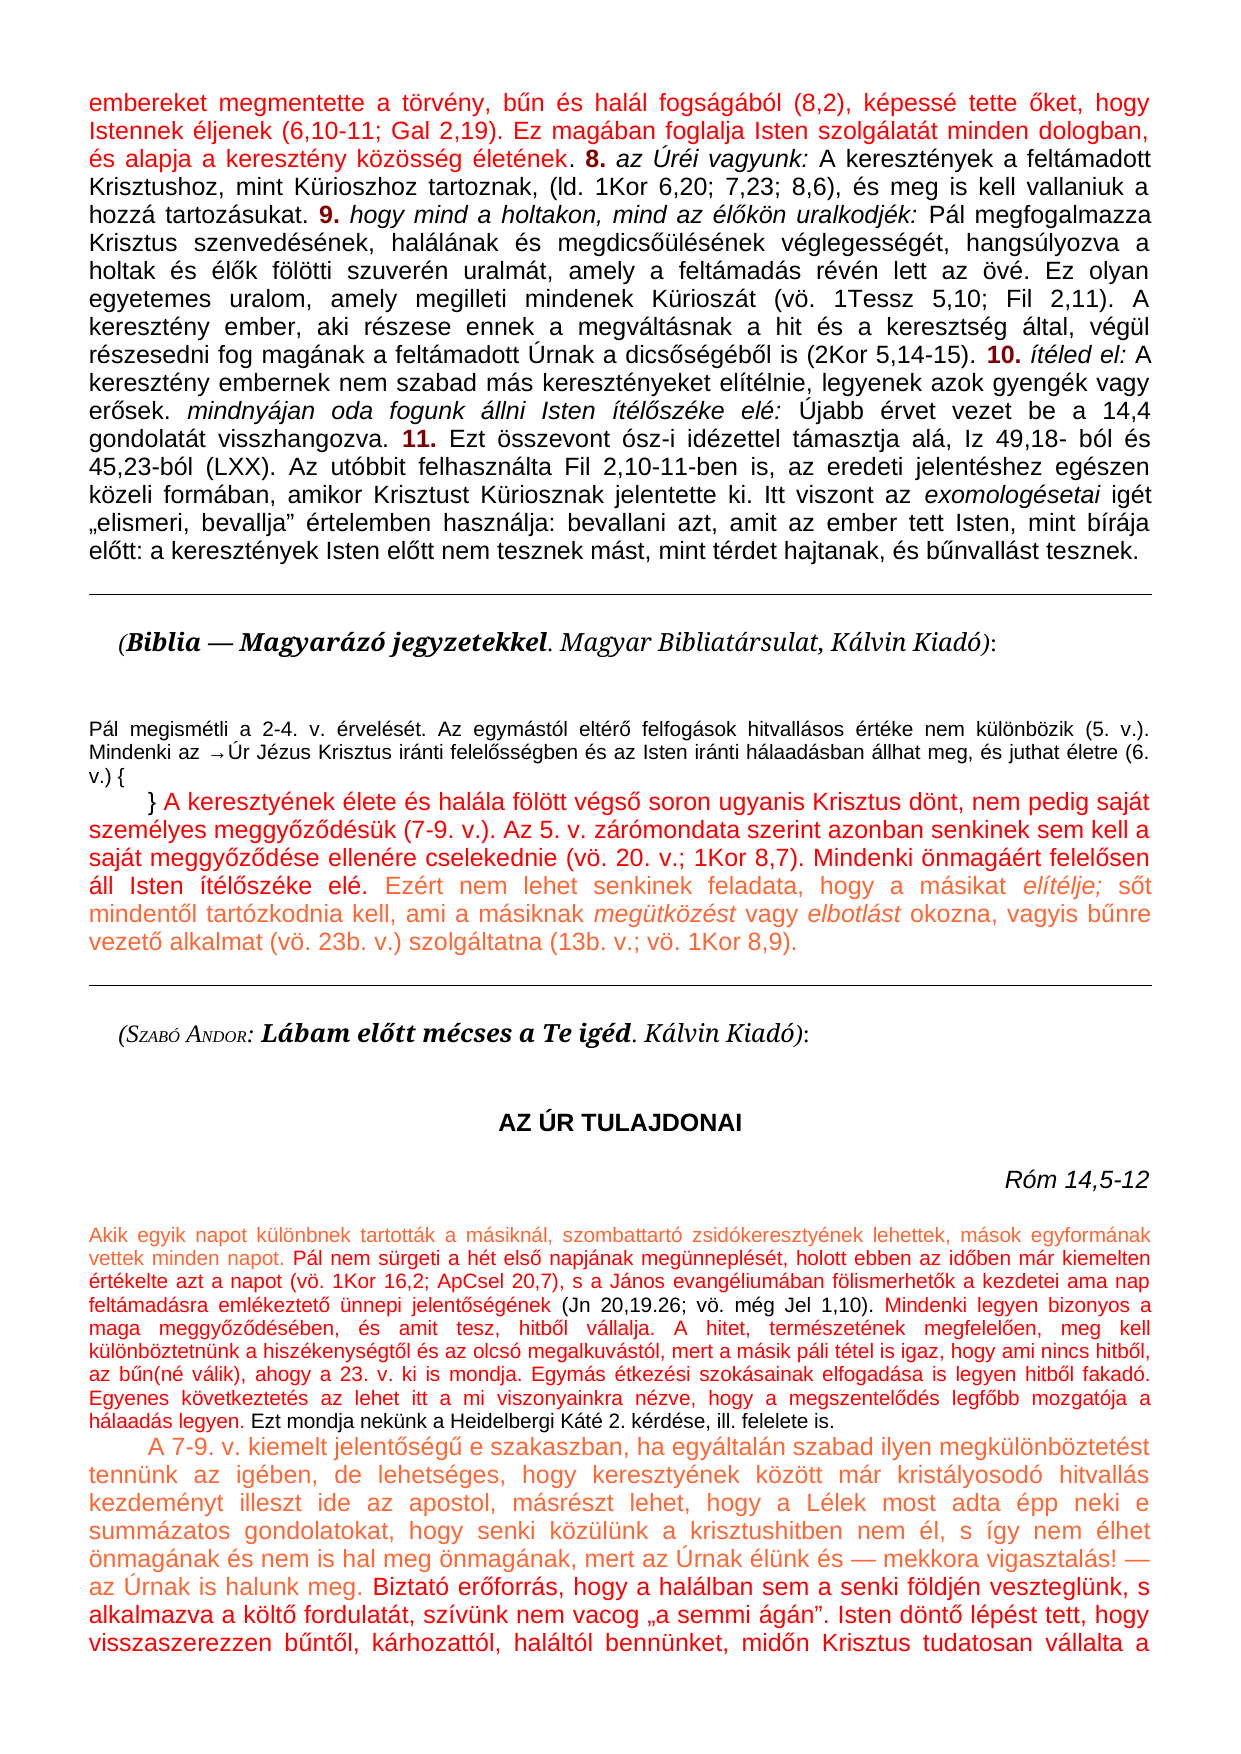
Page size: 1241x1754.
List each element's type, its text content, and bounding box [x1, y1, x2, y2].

text Róm 14,5-12 [88, 1166, 1152, 1194]
text embereket megmentette a törvény, bűn és halál fogságából (8,2), képessé tette őket, hogy Istennek éljenek (6,10-11; Gal 2,19). Ez magában foglalja Isten szolgálatát minden dologban, és alapja a keresztény közösség életének. 8. az Úréi vagyunk: A keresztények a feltámadott Krisztushoz, mint Kürioszhoz tartoznak, (ld. 1Kor 6,20; 7,23; 8,6), és meg is kell vallaniuk a hozzá tartozásukat. 9. hogy mind a holtakon, mind az élőkön uralkodjék: Pál megfogalmazza Krisztus szenvedésének, halálának és megdicsőülésének véglegességét, hangsúlyozva a holtak és élők fölötti szuverén uralmát, amely a feltámadás révén lett az övé. Ez olyan egyetemes uralom, amely megilleti mindenek Kürioszát (vö. 1Tessz 5,10; Fil 2,11). A keresztény ember, aki részese ennek a megváltásnak a hit és a keresztség által, végül részesedni fog magának a feltámadott Úrnak a dicsőségéből is (2Kor 5,14-15). 10. ítéled el: A keresztény embernek nem szabad más keresztényeket elítélnie, legyenek azok gyengék vagy erősek. mindnyájan oda fogunk állni Isten ítélőszéke elé: Újabb érvet vezet be a 14,4 gondolatát visszhangozva. 11. Ezt összevont ósz‑i idézettel támasztja alá, Iz 49,18- ból és 45,23-ból (LXX). Az utóbbit felhasználta Fil 2,10-11-ben is, az eredeti jelentéshez egészen közeli formában, amikor Krisztust Küriosznak jelentette ki. Itt viszont az exomologésetai igét „elismeri, bevallja” értelemben használja: bevallani azt, amit az ember tett Isten, mint bírája előtt: a keresztények Isten előtt nem tesznek mást, mint térdet hajtanak, és bűnvallást tesznek. [88, 88, 1152, 565]
text Pál megismétli a 2-4. v. érvelését. Az egymástól eltérő felfogások hitvallásos értéke nem különbözik (5. v.). Mindenki az →Úr Jézus Krisztus iránti felelősségben és az Isten iránti hálaadásban állhat meg, és juthat életre (6. v.) { [88, 718, 1152, 787]
text Akik egyik napot különbnek tartották a másiknál, szombattartó zsidókeresztyének lehettek, mások egyformának vettek minden napot. Pál nem sürgeti a hét első napjának megünneplését, holott ebben az időben már kiemelten értékelte azt a napot (vö. 1Kor 16,2; ApCsel 20,7), s a János evangéliumában fölismerhetők a kezdetei ama nap feltámadásra emlékeztető ünnepi jelentőségének (Jn 20,19.26; vö. még Jel 1,10). Mindenki legyen bizonyos a maga meggyőződésében, és amit tesz, hitből vállalja. A hitet, természetének megfelelően, meg kell különböztetnünk a hiszékenységtől és az olcsó megalkuvástól, mert a másik páli tétel is igaz, hogy ami nincs hitből, az bűn(né válik), ahogy a 23. v. ki is mondja. Egymás étkezési szokásainak elfogadása is legyen hitből fakadó. Egyenes következtetés az lehet itt a mi viszonyainkra nézve, hogy a megszentelődés legfőbb mozgatója a hálaadás legyen. Ezt mondja nekünk a Heidelbergi Káté 2. kérdése, ill. felelete is. [88, 1223, 1152, 1433]
text A 7-9. v. kiemelt jelentőségű e szakaszban, ha egyáltalán szabad ilyen megkülönböztetést tennünk az igében, de lehetséges, hogy keresztyének között már kristályosodó hitvallás kezdeményt illeszt ide az apostol, másrészt lehet, hogy a Lélek most adta épp neki e summázatos gondolatokat, hogy senki közülünk a krisztushitben nem él, s így nem élhet önmagának és nem is hal meg önmagának, mert az Úrnak élünk és ― mekkora vigasztalás! ― az Úrnak is halunk meg. Biztató erőforrás, hogy a halálban sem a senki földjén veszteglünk, s alkalmazva a költő fordulatát, szívünk nem vacog „a semmi ágán”. Isten döntő lépést tett, hogy visszaszerezzen bűntől, kárhozattól, haláltól bennünket, midőn Krisztus tudatosan vállalta a [88, 1433, 1152, 1657]
text } A keresztyének élete és halála fölött végső soron ugyanis Krisztus dönt, nem pedig saját személyes meggyőződésük (7-9. v.). Az 5. v. zárómondata szerint azonban senkinek sem kell a saját meggyőződése ellenére cselekednie (vö. 20. v.; 1Kor 8,7). Mindenki önmagáért felelősen áll Isten ítélőszéke elé. Ezért nem lehet senkinek feladata, hogy a másikat elítélje; sőt mindentől tartózkodnia kell, ami a másiknak megütközést vagy elbotlást okozna, vagyis bűnre vezető alkalmat (vö. 23b. v.) szolgáltatna (13b. v.; vö. 1Kor 8,9). [88, 787, 1152, 956]
text AZ ÚR TULAJDONAI [88, 1108, 1152, 1137]
text (Biblia — Magyarázó jegyzetekkel. Magyar Bibliatársulat, Kálvin Kiadó): [88, 595, 1152, 688]
text (Szabó Andor: Lábam előtt mécses a Te igéd. Kálvin Kiadó): [88, 986, 1152, 1079]
